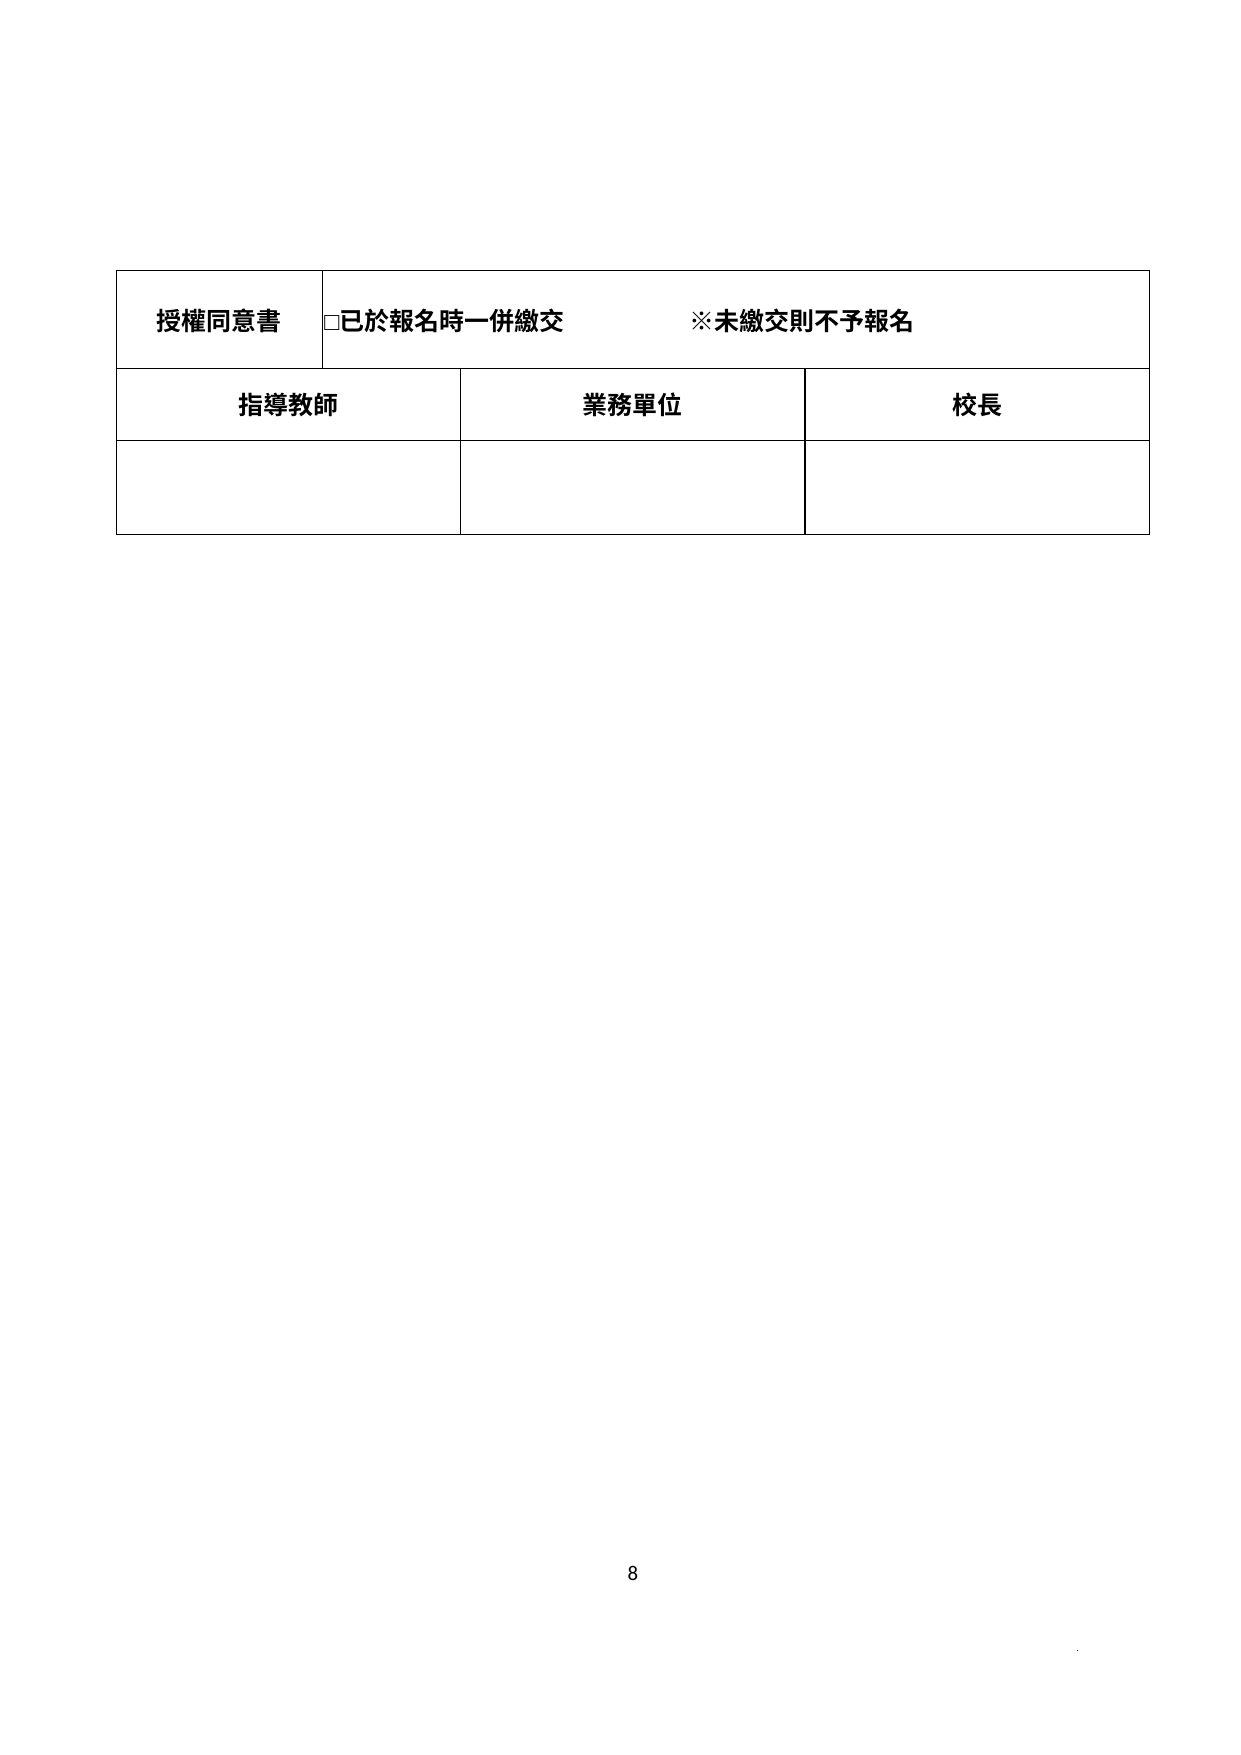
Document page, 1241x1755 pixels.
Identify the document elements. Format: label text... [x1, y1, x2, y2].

table_cell [461, 441, 804, 534]
table_cell [806, 441, 1149, 534]
table_cell 授權同意書 [117, 271, 322, 367]
table_cell 校長 [806, 369, 1149, 439]
table_cell 業務單位 [461, 369, 804, 439]
table_cell □已於報名時一併繳交 ※未繳交則不予報名 [323, 271, 1149, 367]
table_cell 指導教師 [117, 369, 460, 439]
table_cell [117, 441, 460, 534]
